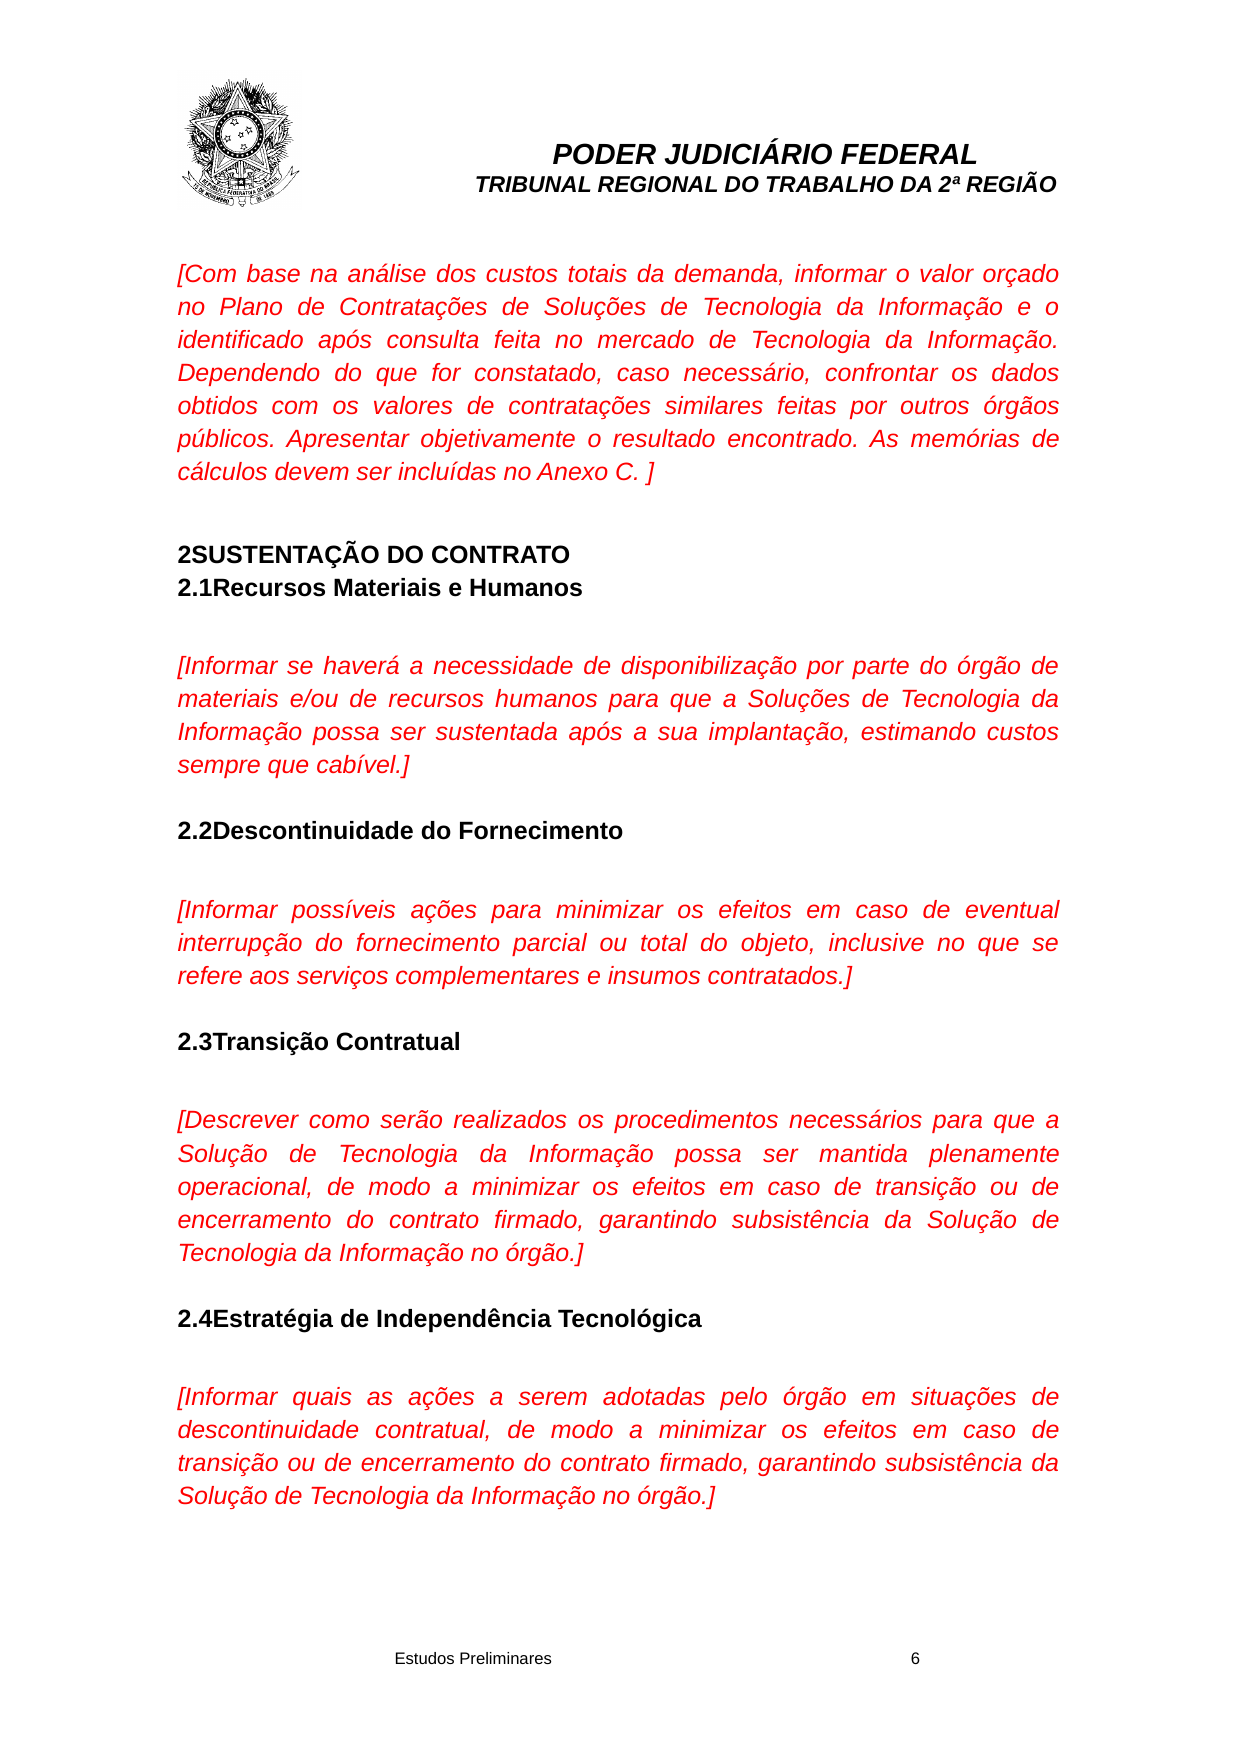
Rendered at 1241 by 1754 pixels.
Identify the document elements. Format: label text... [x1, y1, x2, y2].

subtitle Descontinuidade do Fornecimento [177, 816, 1063, 845]
subtitle Recursos Materiais e Humanos [177, 573, 1063, 601]
text [Informar se haverá a necessidade de disponibilização por parte do órgão de materiais e/ou de recursos humanos para que a Soluções de Tecnologia da Informação possa ser sustentada após a sua implantação, estimando custos sempre que cabível.] [177, 651, 1063, 779]
text [Informar quais as ações a serem adotadas pelo órgão em situações de descontinuidade contratual, de modo a minimizar os efeitos em caso de transição ou de encerramento do contrato firmado, garantindo subsistência da Solução de Tecnologia da Informação no órgão.] [177, 1382, 1063, 1510]
text [Informar possíveis ações para minimizar os efeitos em caso de eventual interrupção do fornecimento parcial ou total do objeto, inclusive no que se refere aos serviços complementares e insumos contratados.] [177, 895, 1063, 990]
subtitle Transição Contratual [177, 1027, 1063, 1056]
subtitle Estratégia de Independência Tecnológica [177, 1304, 1063, 1332]
text [Descrever como serão realizados os procedimentos necessários para que a Solução de Tecnologia da Informação possa ser mantida plenamente operacional, de modo a minimizar os efeitos em caso de transição ou de encerramento do contrato firmado, garantindo subsistência da Solução de Tecnologia da Informação no órgão.] [177, 1106, 1063, 1266]
subtitle SUSTENTAÇÃO DO CONTRATO [177, 540, 1063, 568]
text [Com base na análise dos custos totais da demanda, informar o valor orçado no Plano de Contratações de Soluções de Tecnologia da Informação e o identificado após consulta feita no mercado de Tecnologia da Informação. Dependendo do que for constatado, caso necessário, confrontar os dados obtidos com os valores de contratações similares feitas por outros órgãos públicos. Apresentar objetivamente o resultado encontrado. As memórias de cálculos devem ser incluídas no Anexo C. ] [177, 258, 1063, 485]
